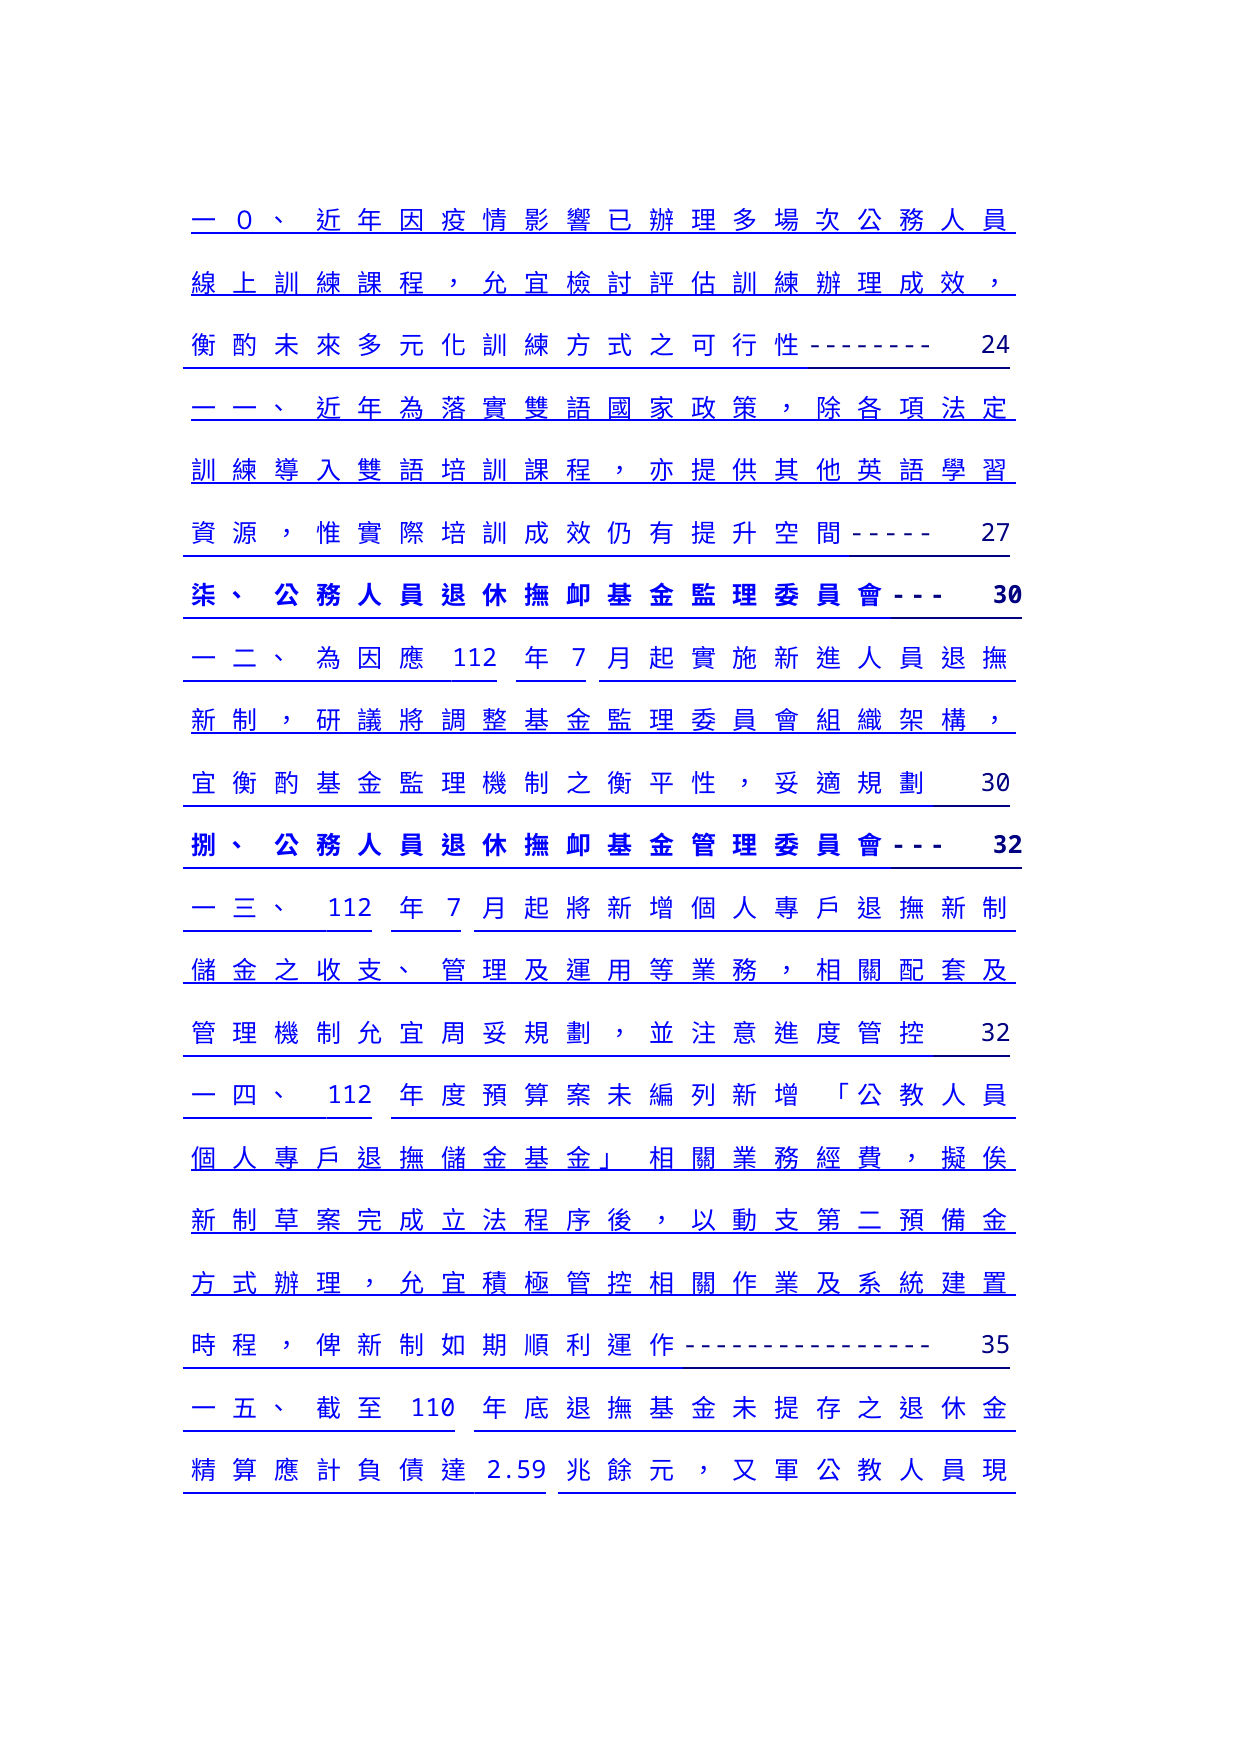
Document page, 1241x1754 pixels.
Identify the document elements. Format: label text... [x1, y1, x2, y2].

text 一五、截至110年底退撫基金未提存之退休金精算應計負債達2.59兆餘元，又軍公教人員現 [183, 1365, 1028, 1490]
text 一一、近年為落實雙語國家政策，除各項法定訓練導入雙語培訓課程，亦提供其他英語學習資源，惟實際培訓成效仍有提升空間 27 [183, 365, 1028, 552]
text 一三、112年7月起將新增個人專戶退撫新制儲金之收支、管理及運用等業務，相關配套及管理機制允宜周妥規劃，並注意進度管控 32 [183, 865, 1028, 1052]
text 一０、近年因疫情影響已辦理多場次公務人員線上訓練課程，允宜檢討評估訓練辦理成效，衡酌未來多元化訓練方式之可行性 24 [183, 177, 1028, 365]
text 一四、112年度預算案未編列新增「公教人員個人專戶退撫儲金基金」相關業務經費，擬俟新制草案完成立法程序後，以動支第二預備金方式辦理，允宜積極管控相關作業及系統建置時程，俾新制如期順利運作 35 [183, 1052, 1028, 1365]
text 一二、為因應112年7月起實施新進人員退撫新制，研議將調整基金監理委員會組織架構，宜衡酌基金監理機制之衡平性，妥適規劃 30 [183, 615, 1028, 802]
text 捌、公務人員退休撫卹基金管理委員會 32 [183, 802, 1028, 865]
text 柒、公務人員退休撫卹基金監理委員會 30 [183, 552, 1028, 615]
